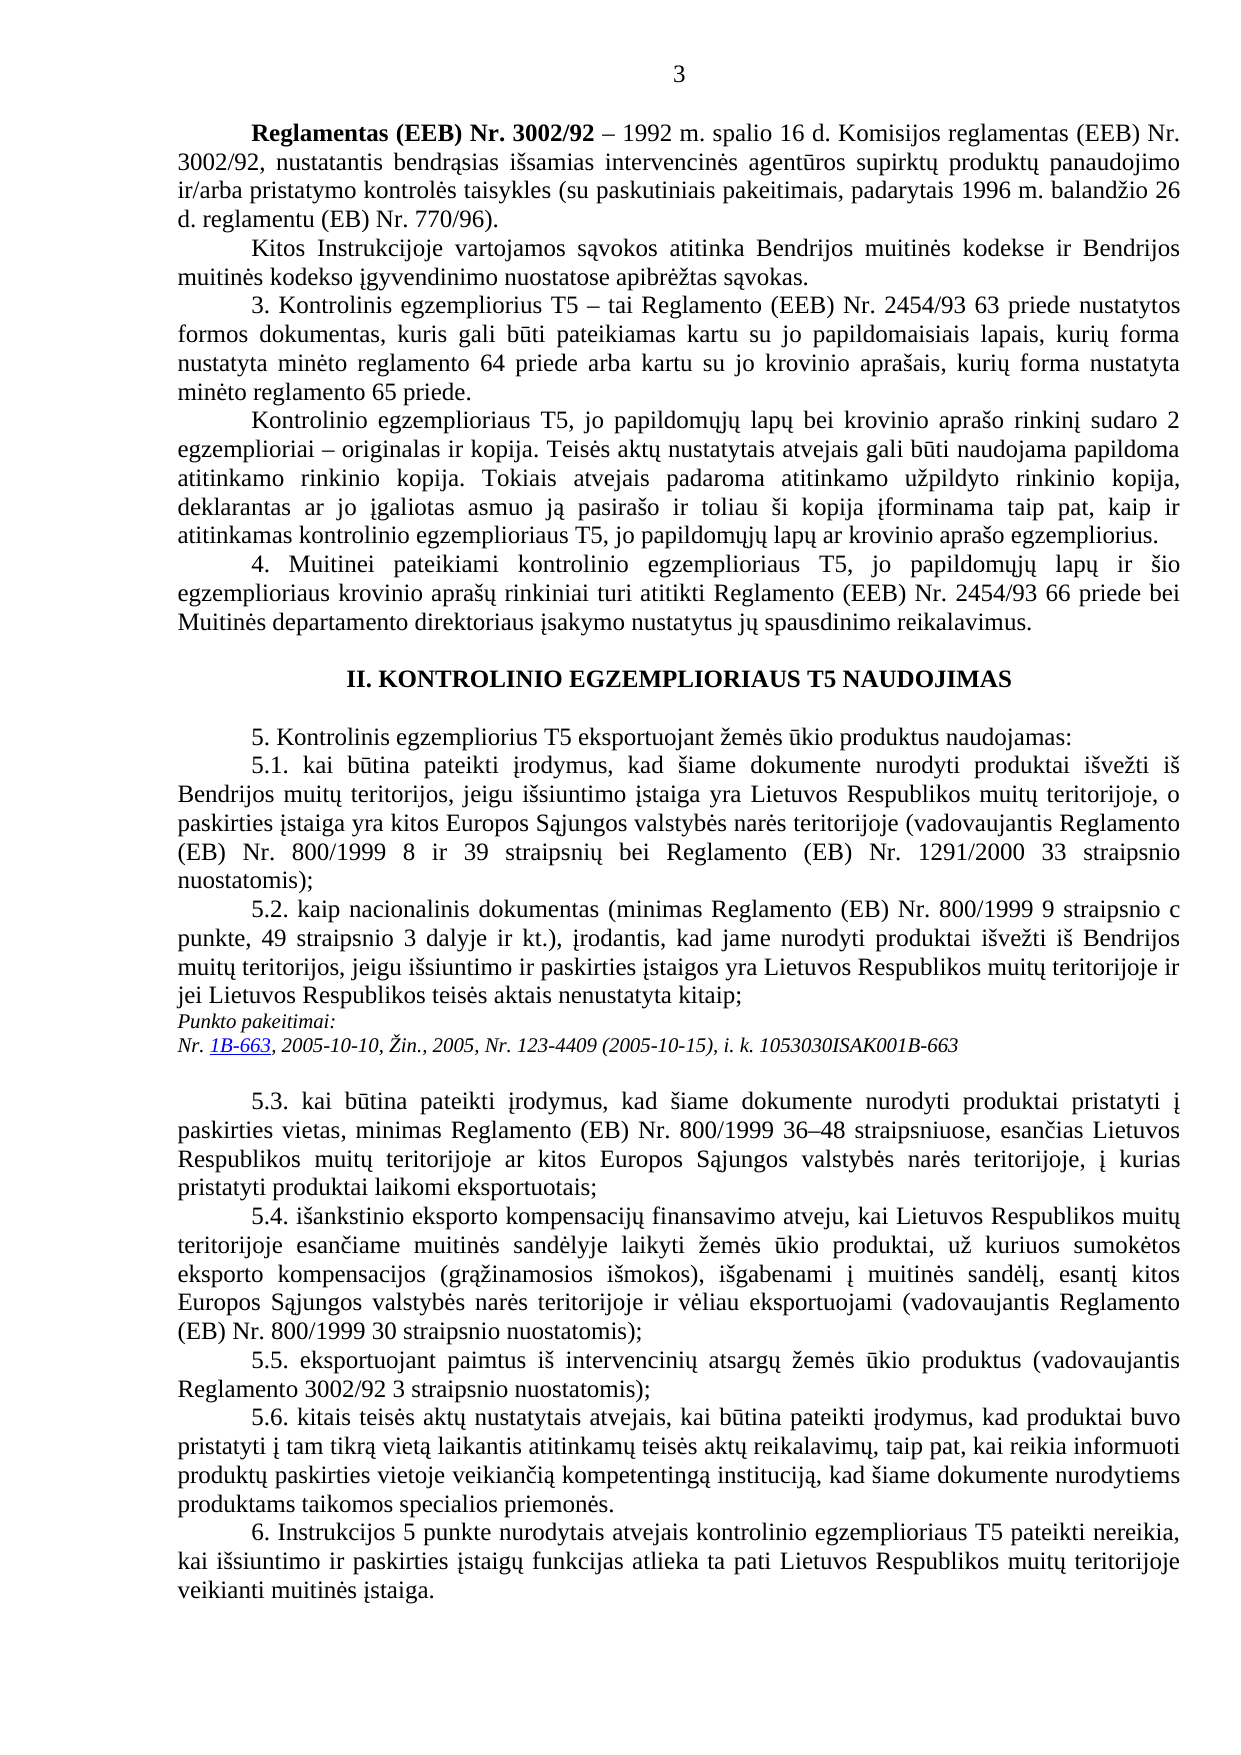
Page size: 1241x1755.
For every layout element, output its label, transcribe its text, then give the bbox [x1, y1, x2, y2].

text 6. Instrukcijos 5 punkte nurodytais atvejais kontrolinio egzemplioriaus T5 pateikti nereikia, kai išsiuntimo ir paskirties įstaigų funkcijas atlieka ta pati Lietuvos Respublikos muitų teritorijoje veikianti muitinės įstaiga. [177, 1517, 1181, 1604]
text 4. Muitinei pateikiami kontrolinio egzemplioriaus T5, jo papildomųjų lapų ir šio egzemplioriaus krovinio aprašų rinkiniai turi atitikti Reglamento (EEB) Nr. 2454/93 66 priede bei Muitinės departamento direktoriaus įsakymo nustatytus jų spausdinimo reikalavimus. [177, 549, 1181, 636]
text 5.2. kaip nacionalinis dokumentas (minimas Reglamento (EB) Nr. 800/1999 9 straipsnio c punkte, 49 straipsnio 3 dalyje ir kt.), įrodantis, kad jame nurodyti produktai išvežti iš Bendrijos muitų teritorijos, jeigu išsiuntimo ir paskirties įstaigos yra Lietuvos Respublikos muitų teritorijoje ir jei Lietuvos Respublikos teisės aktais nenustatyta kitaip; [177, 894, 1181, 1009]
text Reglamentas (EEB) Nr. 3002/92 – 1992 m. spalio 16 d. Komisijos reglamentas (EEB) Nr. 3002/92, nustatantis bendrąsias išsamias intervencinės agentūros supirktų produktų panaudojimo ir/arba pristatymo kontrolės taisykles (su paskutiniais pakeitimais, padarytais 1996 m. balandžio 26 d. reglamentu (EB) Nr. 770/96). [177, 118, 1181, 233]
text Kontrolinio egzemplioriaus T5, jo papildomųjų lapų bei krovinio aprašo rinkinį sudaro 2 egzemplioriai – originalas ir kopija. Teisės aktų nustatytais atvejais gali būti naudojama papildoma atitinkamo rinkinio kopija. Tokiais atvejais padaroma atitinkamo užpildyto rinkinio kopija, deklarantas ar jo įgaliotas asmuo ją pasirašo ir toliau ši kopija įforminama taip pat, kaip ir atitinkamas kontrolinio egzemplioriaus T5, jo papildomųjų lapų ar krovinio aprašo egzempliorius. [177, 406, 1181, 549]
text Kitos Instrukcijoje vartojamos sąvokos atitinka Bendrijos muitinės kodekse ir Bendrijos muitinės kodekso įgyvendinimo nuostatose apibrėžtas sąvokas. [177, 233, 1181, 291]
text 5.1. kai būtina pateikti įrodymus, kad šiame dokumente nurodyti produktai išvežti iš Bendrijos muitų teritorijos, jeigu išsiuntimo įstaiga yra Lietuvos Respublikos muitų teritorijoje, o paskirties įstaiga yra kitos Europos Sąjungos valstybės narės teritorijoje (vadovaujantis Reglamento (EB) Nr. 800/1999 8 ir 39 straipsnių bei Reglamento (EB) Nr. 1291/2000 33 straipsnio nuostatomis); [177, 751, 1181, 894]
text Nr. 1B-663, 2005-10-10, Žin., 2005, Nr. 123-4409 (2005-10-15), i. k. 1053030ISAK001B-663 [177, 1033, 1181, 1057]
text 5.6. kitais teisės aktų nustatytais atvejais, kai būtina pateikti įrodymus, kad produktai buvo pristatyti į tam tikrą vietą laikantis atitinkamų teisės aktų reikalavimų, taip pat, kai reikia informuoti produktų paskirties vietoje veikiančią kompetentingą instituciją, kad šiame dokumente nurodytiems produktams taikomos specialios priemonės. [177, 1402, 1181, 1517]
text 3. Kontrolinis egzempliorius T5 – tai Reglamento (EEB) Nr. 2454/93 63 priede nustatytos formos dokumentas, kuris gali būti pateikiamas kartu su jo papildomaisiais lapais, kurių forma nustatyta minėto reglamento 64 priede arba kartu su jo krovinio aprašais, kurių forma nustatyta minėto reglamento 65 priede. [177, 291, 1181, 406]
text 5.3. kai būtina pateikti įrodymus, kad šiame dokumente nurodyti produktai pristatyti į paskirties vietas, minimas Reglamento (EB) Nr. 800/1999 36–48 straipsniuose, esančias Lietuvos Respublikos muitų teritorijoje ar kitos Europos Sąjungos valstybės narės teritorijoje, į kurias pristatyti produktai laikomi eksportuotais; [177, 1086, 1181, 1201]
text II. KONTROLINIO EGZEMPLIORIAUS T5 NAUDOJIMAS [177, 664, 1181, 693]
text 5.5. eksportuojant paimtus iš intervencinių atsargų žemės ūkio produktus (vadovaujantis Reglamento 3002/92 3 straipsnio nuostatomis); [177, 1345, 1181, 1402]
text 5.4. išankstinio eksporto kompensacijų finansavimo atveju, kai Lietuvos Respublikos muitų teritorijoje esančiame muitinės sandėlyje laikyti žemės ūkio produktai, už kuriuos sumokėtos eksporto kompensacijos (grąžinamosios išmokos), išgabenami į muitinės sandėlį, esantį kitos Europos Sąjungos valstybės narės teritorijoje ir vėliau eksportuojami (vadovaujantis Reglamento (EB) Nr. 800/1999 30 straipsnio nuostatomis); [177, 1201, 1181, 1345]
text 5. Kontrolinis egzempliorius T5 eksportuojant žemės ūkio produktus naudojamas: [177, 722, 1181, 751]
text Punkto pakeitimai: [177, 1009, 1181, 1033]
